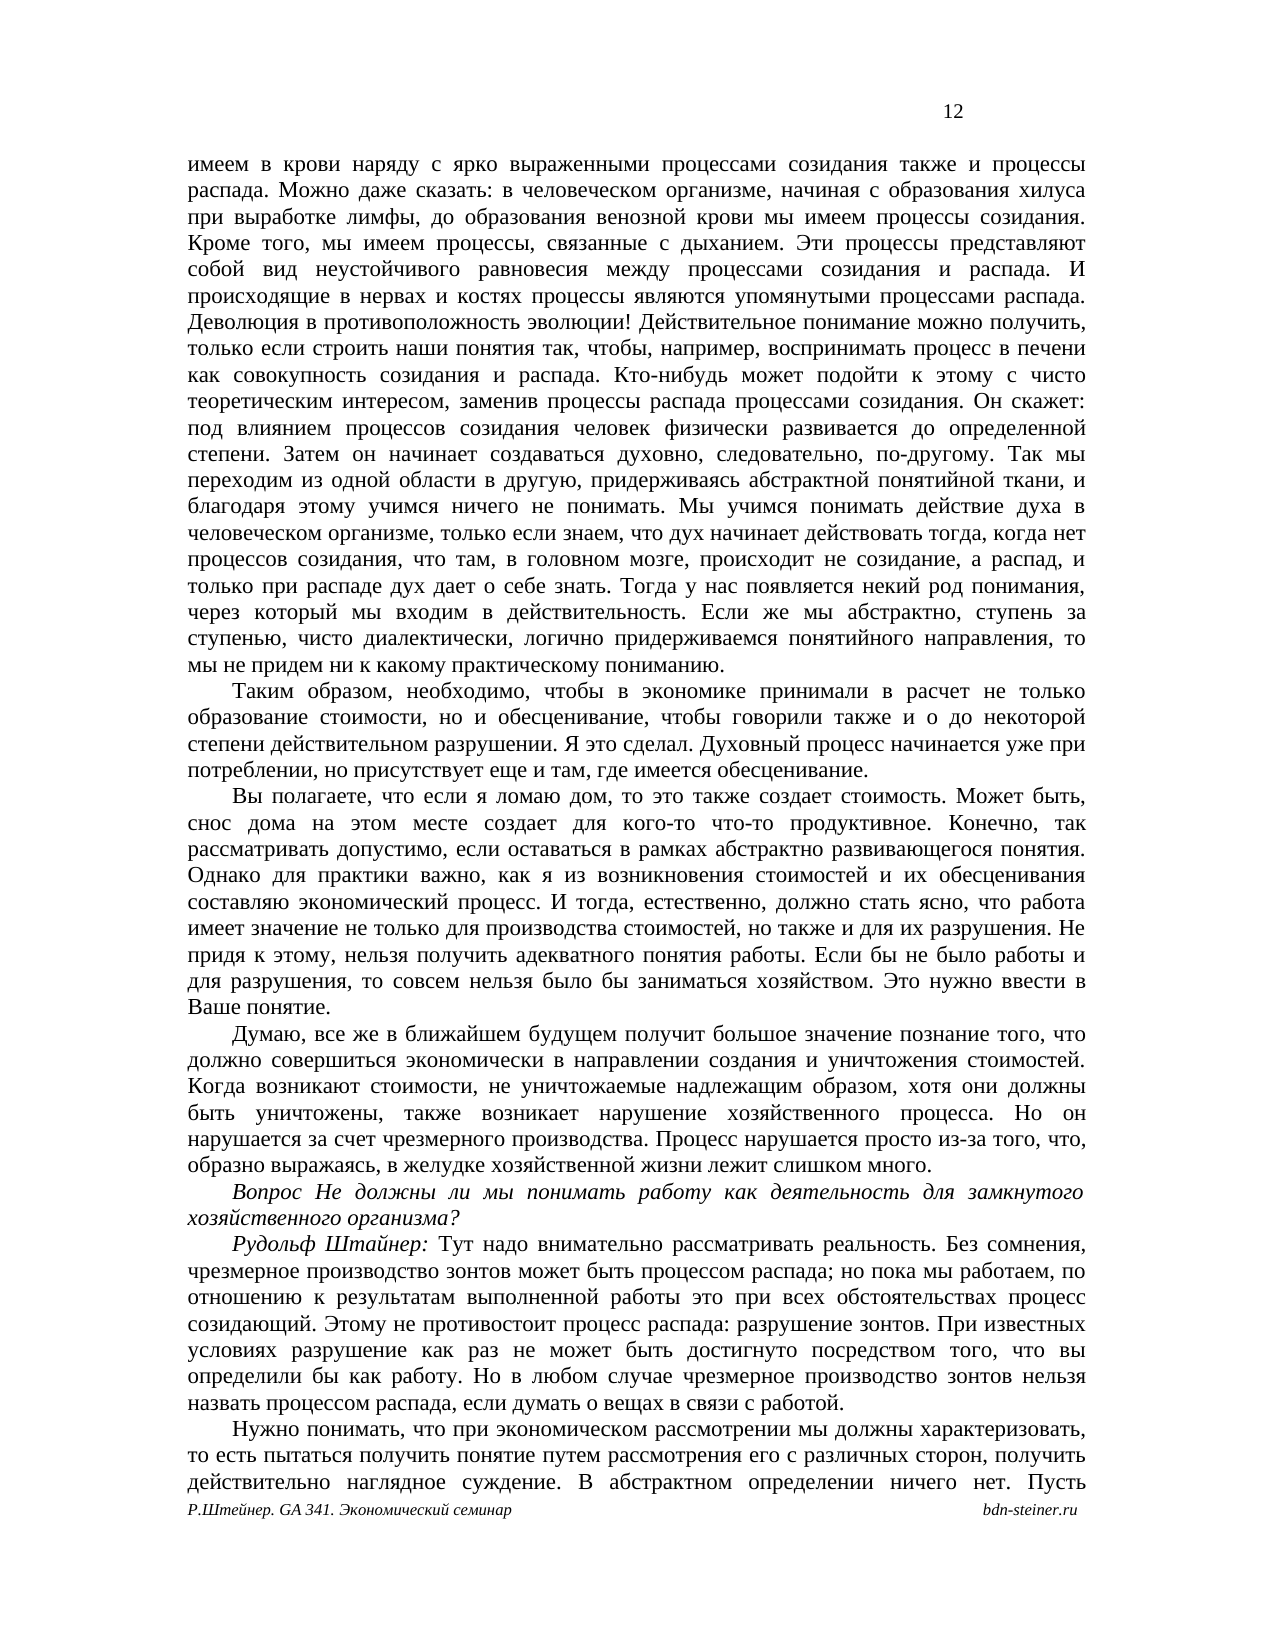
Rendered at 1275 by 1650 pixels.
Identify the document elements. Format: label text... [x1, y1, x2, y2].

text Думаю, все же в ближайшем будущем получит большое значение познание того, что должно совершиться экономически в направлении создания и уничтожения стоимостей. Когда возникают стоимости, не уничтожаемые надлежащим образом, хотя они должны быть уничтожены, также возникает нарушение хозяйственного процесса. Но он нарушается за счет чрезмерного производства. Процесс нарушается просто из-за того, что, образно выражаясь, в желудке хозяйственной жизни лежит слишком много. [187, 1020, 1087, 1178]
text Вы полагаете, что если я ломаю дом, то это также создает стоимость. Может быть, снос дома на этом месте создает для кого-то что-то продуктивное. Конечно, так рассматривать допустимо, если оставаться в рамках абстрактно развивающегося понятия. Однако для практики важно, как я из возникновения стоимостей и их обесценивания составляю экономический процесс. И тогда, естественно, должно стать ясно, что работа имеет значение не только для производства стоимостей, но также и для их разрушения. Не придя к этому, нельзя получить адекватного понятия работы. Если бы не было работы и для разрушения, то совсем нельзя было бы заниматься хозяйством. Это нужно ввести в Ваше понятие. [187, 782, 1087, 1020]
text Рудольф Штайнер: Тут надо внимательно рассматривать реальность. Без сомнения, чрезмерное производство зонтов может быть процессом распада; но пока мы работаем, по отношению к результатам выполненной работы это при всех обстоятельствах процесс созидающий. Этому не противостоит процесс распада: разрушение зонтов. При известных условиях разрушение как раз не может быть достигнуто посредством того, что вы определили бы как работу. Но в любом случае чрезмерное производство зонтов нельзя назвать процессом распада, если думать о вещах в связи с работой. [187, 1231, 1087, 1415]
text Нужно понимать, что при экономическом рассмотрении мы должны характеризовать, то есть пытаться получить понятие путем рассмотрения его с различных сторон, получить действительно наглядное суждение. В абстрактном определении ничего нет. Пусть [187, 1415, 1087, 1494]
text Таким образом, необходимо, чтобы в экономике принимали в расчет не только образование стоимости, но и обесценивание, чтобы говорили также и о до некоторой степени действительном разрушении. Я это сделал. Духовный процесс начинается уже при потреблении, но присутствует еще и там, где имеется обесценивание. [187, 677, 1087, 782]
text имеем в крови наряду с ярко выраженными процессами созидания также и процессы распада. Можно даже сказать: в человеческом организме, начиная с образования хилуса при выработке лимфы, до образования венозной крови мы имеем процессы созидания. Кроме того, мы имеем процессы, связанные с дыханием. Эти процессы представляют собой вид неустойчивого равновесия между процессами созидания и распада. И происходящие в нервах и костях процессы являются упомянутыми процессами распада. Деволюция в противоположность эволюции! Действительное понимание можно получить, только если строить наши понятия так, чтобы, например, воспринимать процесс в печени как совокупность созидания и распада. Кто-нибудь может подойти к этому с чисто теоретическим интересом, заменив процессы распада процессами созидания. Он скажет: под влиянием процессов созидания человек физически развивается до определенной степени. Затем он начинает создаваться духовно, следовательно, по-другому. Так мы переходим из одной области в другую, придерживаясь абстрактной понятийной ткани, и благодаря этому учимся ничего не понимать. Мы учимся понимать действие духа в человеческом организме, только если знаем, что дух начинает действовать тогда, когда нет процессов созидания, что там, в головном мозге, происходит не созидание, а распад, и только при распаде дух дает о себе знать. Тогда у нас появляется некий род понимания, через который мы входим в действительность. Если же мы абстрактно, ступень за ступенью, чисто диалектически, логично придерживаемся понятийного направления, то мы не придем ни к какому практическому пониманию. [187, 150, 1087, 677]
text Вопрос Не должны ли мы понимать работу как деятельность для замкнутого хозяйственного организма? [187, 1178, 1087, 1231]
